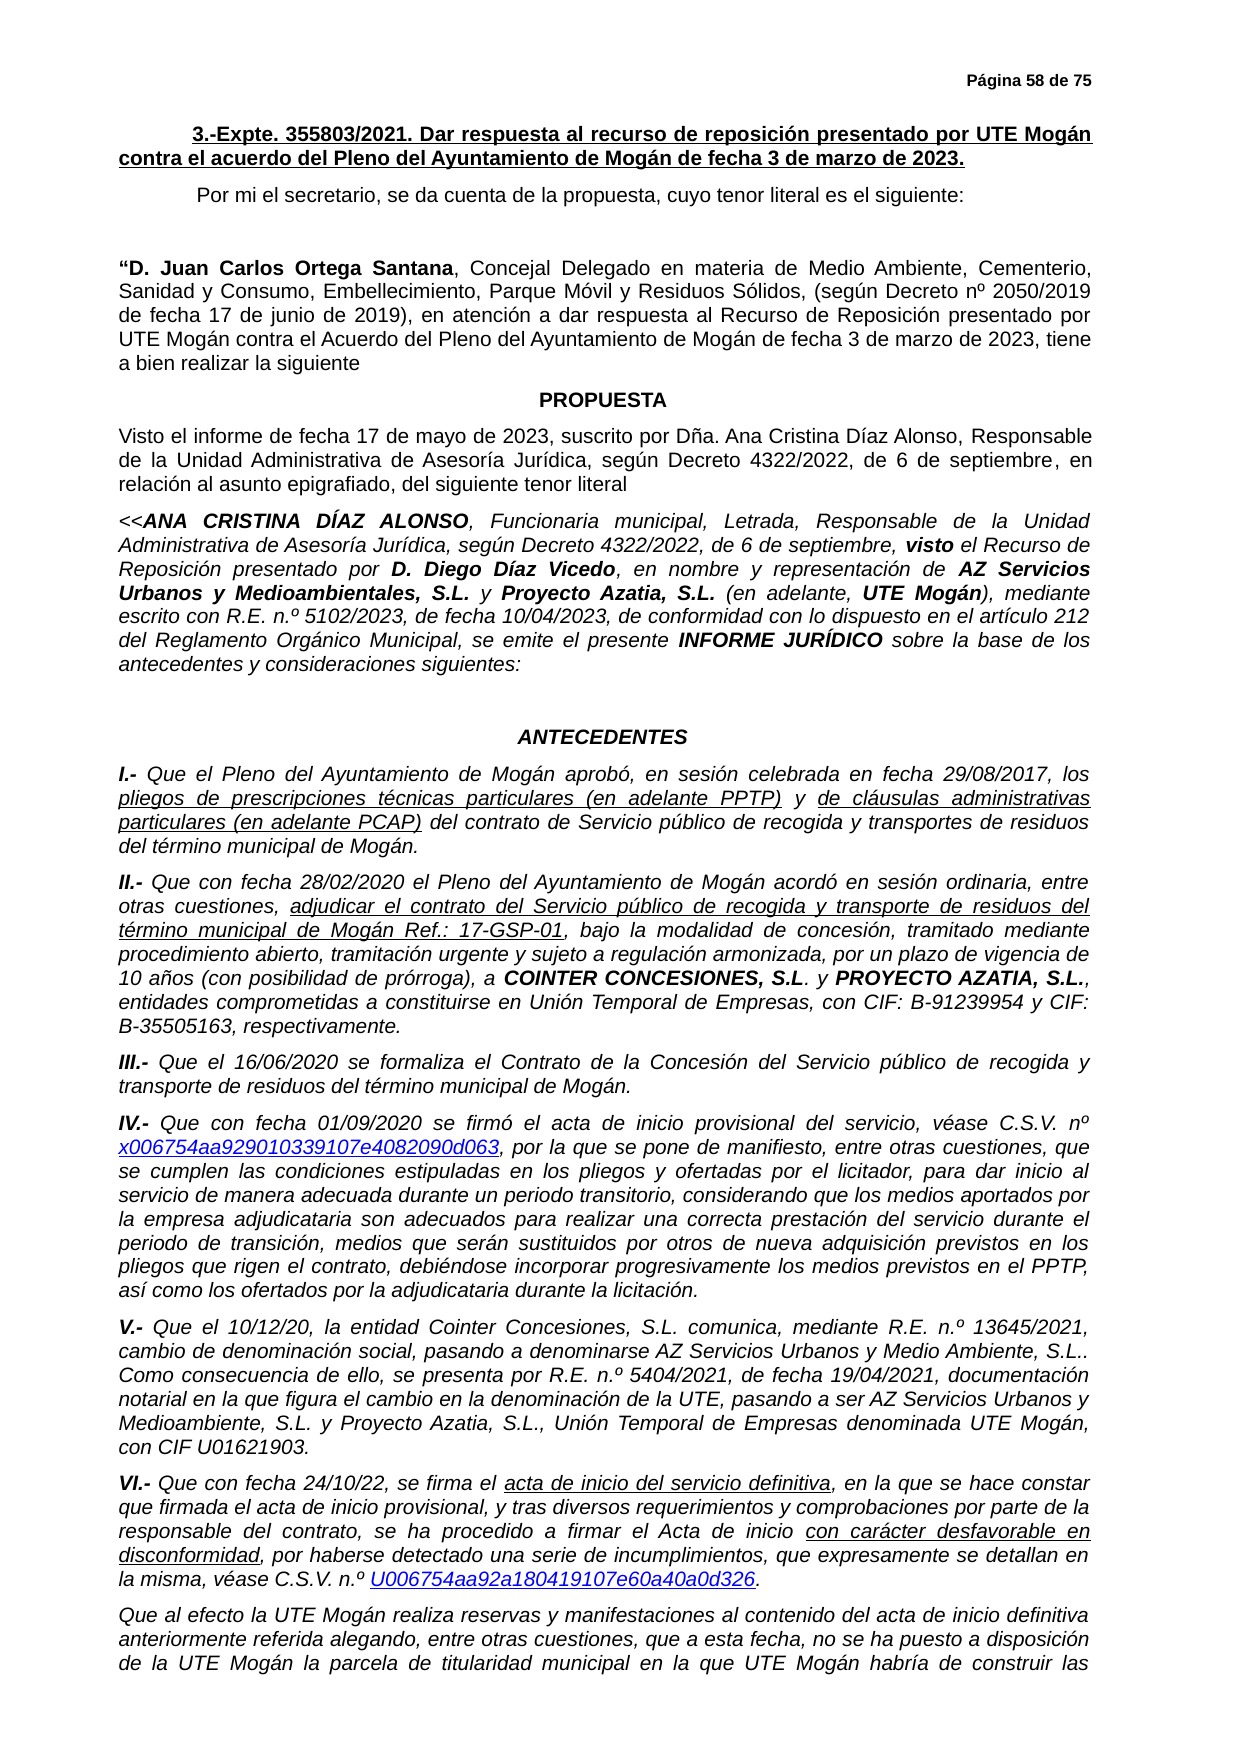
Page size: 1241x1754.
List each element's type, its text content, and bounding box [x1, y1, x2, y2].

text VI.- Que con fecha 24/10/22, se firma el acta de inicio del servicio definitiva, en la que se hace constar que firmada el acta de inicio provisional, y tras diversos requerimientos y comprobaciones por parte de la responsable del contrato, se ha procedido a firmar el Acta de inicio con carácter desfavorable en disconformidad, por haberse detectado una serie de incumplimientos, que expresamente se detallan en la misma, véase C.S.V. n.º U006754aa92a180419107e60a40a0d326. [118, 1471, 1092, 1591]
text “D. Juan Carlos Ortega Santana, Concejal Delegado en materia de Medio Ambiente, Cementerio, Sanidad y Consumo, Embellecimiento, Parque Móvil y Residuos Sólidos, (según Decreto nº 2050/2019 de fecha 17 de junio de 2019), en atención a dar respuesta al Recurso de Reposición presentado por UTE Mogán contra el Acuerdo del Pleno del Ayuntamiento de Mogán de fecha 3 de marzo de 2023, tiene a bien realizar la siguiente [118, 255, 1092, 375]
text V.- Que el 10/12/20, la entidad Cointer Concesiones, S.L. comunica, mediante R.E. n.º 13645/2021, cambio de denominación social, pasando a denominarse AZ Servicios Urbanos y Medio Ambiente, S.L.. Como consecuencia de ello, se presenta por R.E. n.º 5404/2021, de fecha 19/04/2021, documentación notarial en la que figura el cambio en la denominación de la UTE, pasando a ser AZ Servicios Urbanos y Medioambiente, S.L. y Proyecto Azatia, S.L., Unión Temporal de Empresas denominada UTE Mogán, con CIF U01621903. [118, 1315, 1092, 1458]
text PROPUESTA [118, 388, 1092, 412]
text IV.- Que con fecha 01/09/2020 se firmó el acta de inicio provisional del servicio, véase C.S.V. nº x006754aa929010339107e4082090d063, por la que se pone de manifiesto, entre otras cuestiones, que se cumplen las condiciones estipuladas en los pliegos y ofertadas por el licitador, para dar inicio al servicio de manera adecuada durante un periodo transitorio, considerando que los medios aportados por la empresa adjudicataria son adecuados para realizar una correcta prestación del servicio durante el periodo de transición, medios que serán sustituidos por otros de nueva adquisición previstos en los pliegos que rigen el contrato, debiéndose incorporar progresivamente los medios previstos en el PPTP, así como los ofertados por la adjudicataria durante la licitación. [118, 1111, 1092, 1302]
text <<ANA CRISTINA DÍAZ ALONSO, Funcionaria municipal, Letrada, Responsable de la Unidad Administrativa de Asesoría Jurídica, según Decreto 4322/2022, de 6 de septiembre, visto el Recurso de Reposición presentado por D. Diego Díaz Vicedo, en nombre y representación de AZ Servicios Urbanos y Medioambientales, S.L. y Proyecto Azatia, S.L. (en adelante, UTE Mogán), mediante escrito con R.E. n.º 5102/2023, de fecha 10/04/2023, de conformidad con lo dispuesto en el artículo 212 del Reglamento Orgánico Municipal, se emite el presente INFORME JURÍDICO sobre la base de los antecedentes y consideraciones siguientes: [118, 508, 1092, 676]
text Por mi el secretario, se da cuenta de la propuesta, cuyo tenor literal es el siguiente: [118, 182, 1092, 206]
text II.- Que con fecha 28/02/2020 el Pleno del Ayuntamiento de Mogán acordó en sesión ordinaria, entre otras cuestiones, adjudicar el contrato del Servicio público de recogida y transporte de residuos del término municipal de Mogán Ref.: 17-GSP-01, bajo la modalidad de concesión, tramitado mediante procedimiento abierto, tramitación urgente y sujeto a regulación armonizada, por un plazo de vigencia de 10 años (con posibilidad de prórroga), a COINTER CONCESIONES, S.L. y PROYECTO AZATIA, S.L., entidades comprometidas a constituirse en Unión Temporal de Empresas, con CIF: B-91239954 y CIF: B-35505163, respectivamente. [118, 870, 1092, 1038]
text Visto el informe de fecha 17 de mayo de 2023, suscrito por Dña. Ana Cristina Díaz Alonso, Responsable de la Unidad Administrativa de Asesoría Jurídica, según Decreto 4322/2022, de 6 de septiembre, en relación al asunto epigrafiado, del siguiente tenor literal [118, 424, 1092, 496]
text I.- Que el Pleno del Ayuntamiento de Mogán aprobó, en sesión celebrada en fecha 29/08/2017, los pliegos de prescripciones técnicas particulares (en adelante PPTP) y de cláusulas administrativas particulares (en adelante PCAP) del contrato de Servicio público de recogida y transportes de residuos del término municipal de Mogán. [118, 762, 1092, 857]
text 3.-Expte. 355803/2021. Dar respuesta al recurso de reposición presentado por UTE Mogán contra el acuerdo del Pleno del Ayuntamiento de Mogán de fecha 3 de marzo de 2023. [118, 122, 1092, 170]
text III.- Que el 16/06/2020 se formaliza el Contrato de la Concesión del Servicio público de recogida y transporte de residuos del término municipal de Mogán. [118, 1050, 1092, 1098]
text Que al efecto la UTE Mogán realiza reservas y manifestaciones al contenido del acta de inicio definitiva anteriormente referida alegando, entre otras cuestiones, que a esta fecha, no se ha puesto a disposición de la UTE Mogán la parcela de titularidad municipal en la que UTE Mogán habría de construir las [118, 1603, 1092, 1675]
text ANTECEDENTES [118, 725, 1092, 749]
